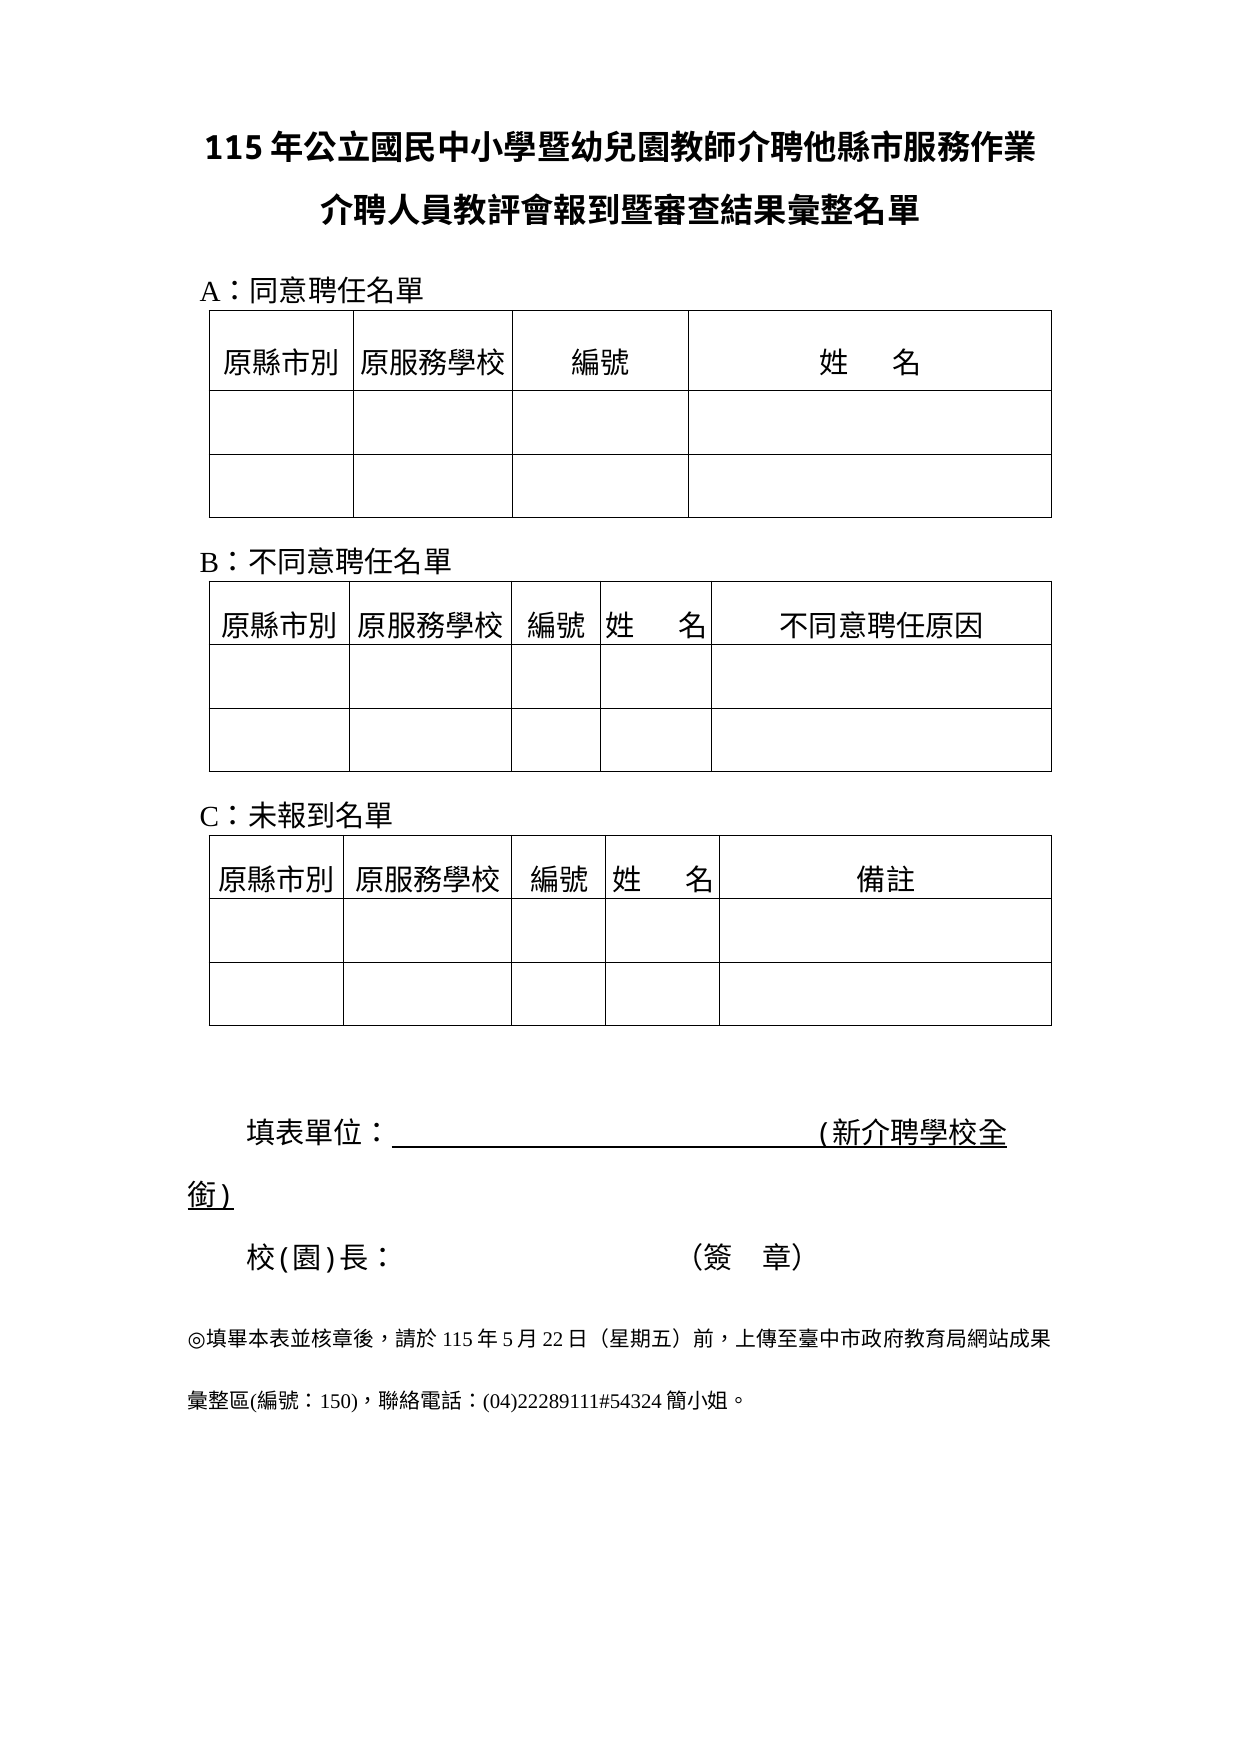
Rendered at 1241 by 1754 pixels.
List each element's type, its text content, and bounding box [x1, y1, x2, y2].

table_cell [601, 709, 711, 771]
table_cell [606, 899, 719, 962]
table_header 編號 [512, 582, 600, 644]
table_cell [512, 645, 600, 708]
table_cell [601, 645, 711, 708]
table_cell [350, 709, 511, 771]
table_cell [354, 391, 512, 453]
table_header 不同意聘任原因 [712, 582, 1051, 644]
table_header 原服務學校 [354, 311, 512, 390]
table_cell [689, 391, 1051, 453]
text C：未報到名單 [199, 772, 1053, 835]
table_header 原縣市別 [210, 836, 343, 898]
table_cell [513, 391, 688, 453]
table_cell [350, 645, 511, 708]
text 校(園)長： （簽 章） [187, 1214, 1053, 1276]
table_cell [512, 709, 600, 771]
table_cell [210, 963, 343, 1025]
table_cell [210, 709, 349, 771]
table_header 原服務學校 [344, 836, 511, 898]
table_cell [513, 455, 688, 517]
table_cell [354, 455, 512, 517]
table_cell [344, 963, 511, 1025]
table_header 編號 [512, 836, 605, 898]
table_header 原服務學校 [350, 582, 511, 644]
table_cell [344, 899, 511, 962]
text 115年公立國民中小學暨幼兒園教師介聘他縣市服務作業 [187, 104, 1053, 166]
text 介聘人員教評會報到暨審查結果彙整名單 [187, 166, 1053, 229]
table_cell [712, 645, 1051, 708]
table_cell [210, 391, 353, 453]
table_cell [720, 899, 1051, 962]
table_header 編號 [513, 311, 688, 390]
table_cell [606, 963, 719, 1025]
text B：不同意聘任名單 [199, 518, 1053, 581]
text 填表單位： (新介聘學校全銜) [187, 1089, 1053, 1214]
table_cell [210, 455, 353, 517]
table_cell [689, 455, 1051, 517]
table_header 備註 [720, 836, 1051, 898]
table_cell [512, 899, 605, 962]
table_cell [210, 645, 349, 708]
table_header 姓 名 [601, 582, 711, 644]
table_cell [720, 963, 1051, 1025]
text A：同意聘任名單 [199, 247, 1053, 310]
table_header 姓 名 [689, 311, 1051, 390]
text ◎填畢本表並核章後，請於115年5月22日（星期五）前，上傳至臺中市政府教育局網站成果彙整區(編號：150)，聯絡電話：(04)22289111#54324簡小姐。 [187, 1295, 1053, 1420]
table_header 原縣市別 [210, 582, 349, 644]
table_header 姓 名 [606, 836, 719, 898]
table_header 原縣市別 [210, 311, 353, 390]
table_cell [210, 899, 343, 962]
table_cell [712, 709, 1051, 771]
table_cell [512, 963, 605, 1025]
